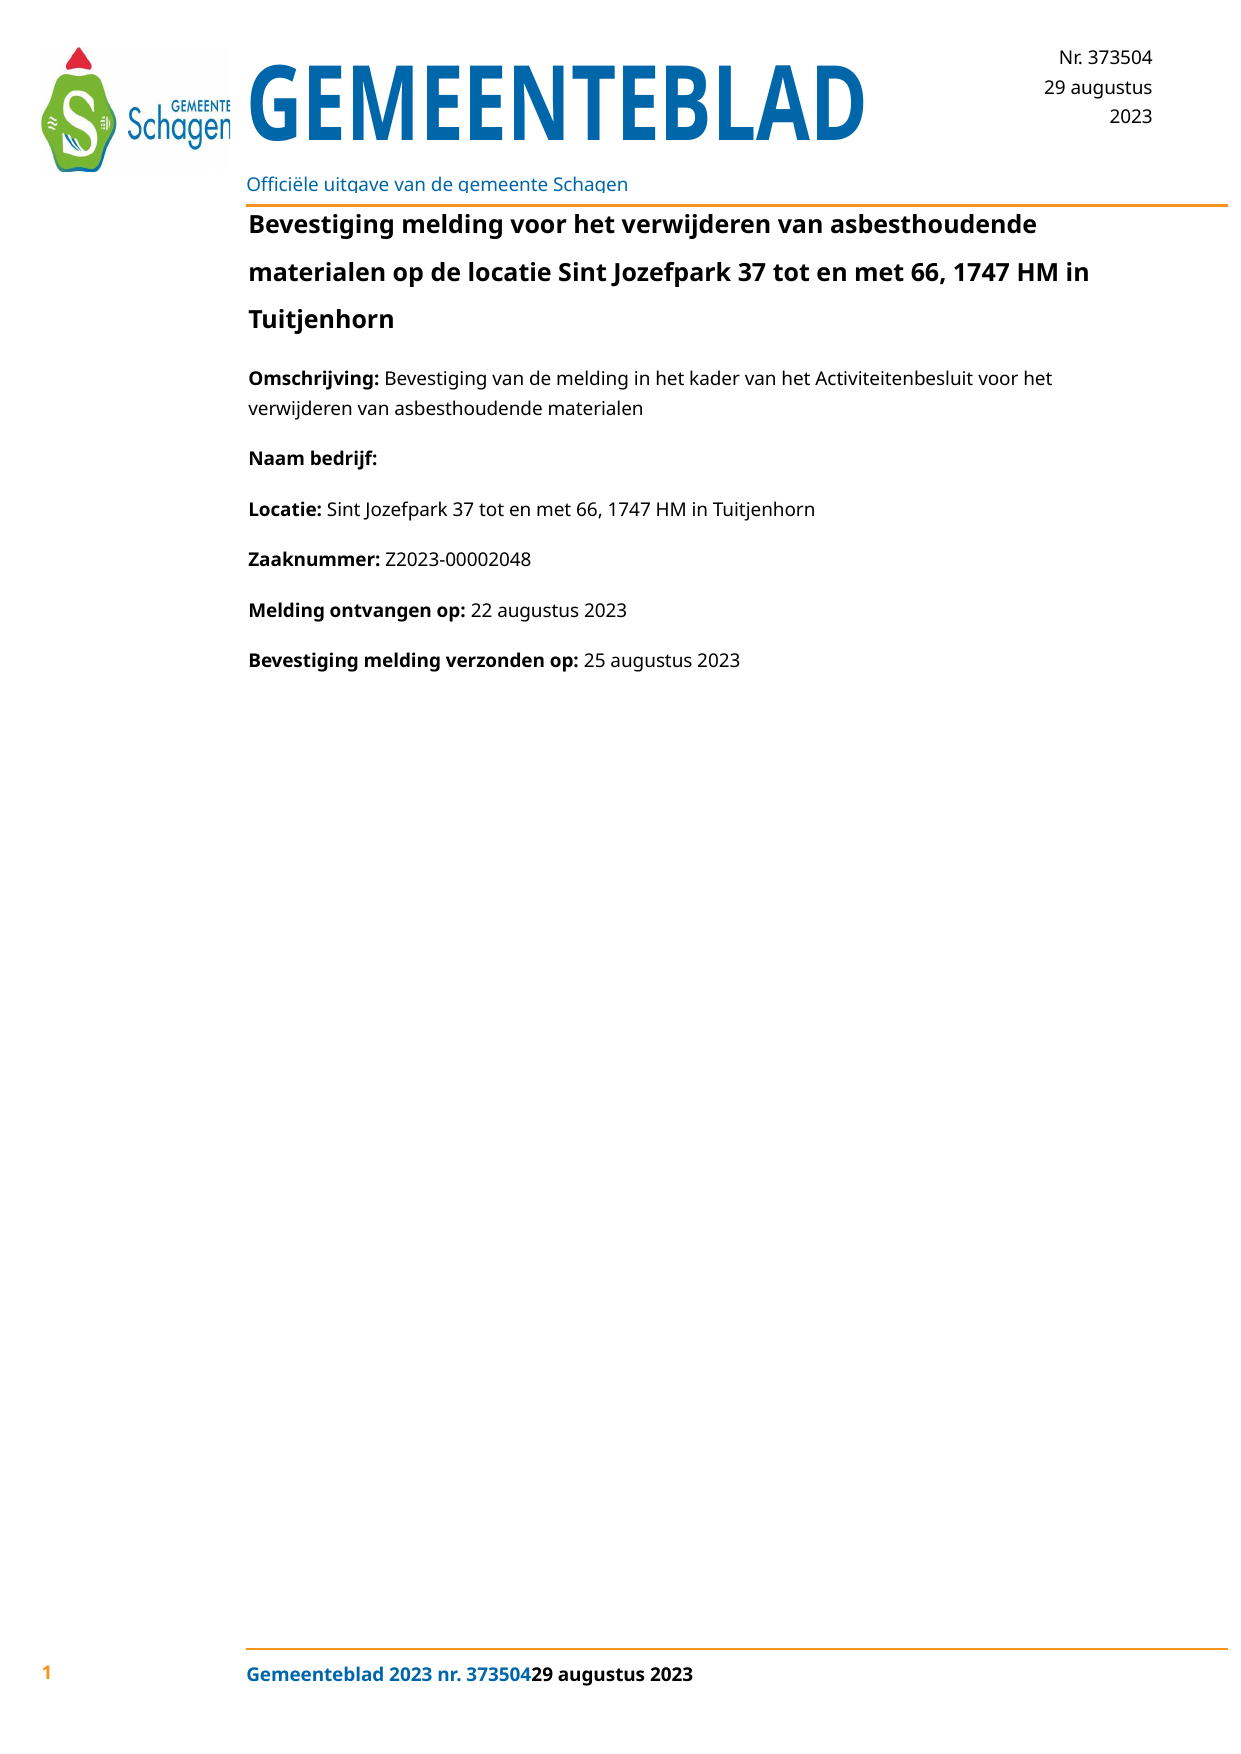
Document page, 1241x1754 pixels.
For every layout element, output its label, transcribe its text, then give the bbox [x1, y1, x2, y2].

text Bevestiging melding voor het verwijderen van asbesthoudende materialen op de locatie Sint Jozefpark 37 tot en met 66, 1747 HM in Tuitjenhorn [248, 207, 1152, 336]
text Omschrijving: Bevestiging van de melding in het kader van het Activiteitenbesluit voor het verwijderen van asbesthoudende materialen [248, 366, 1152, 421]
text Locatie: Sint Jozefpark 37 tot en met 66, 1747 HM in Tuitjenhorn [248, 496, 1152, 522]
picture [41, 47, 231, 172]
text Zaaknummer: Z2023-00002048 [248, 546, 1152, 572]
text Bevestiging melding verzonden op: 25 augustus 2023 [248, 647, 1152, 673]
text Melding ontvangen op: 22 augustus 2023 [248, 597, 1152, 622]
text Naam bedrijf: [248, 446, 1152, 471]
